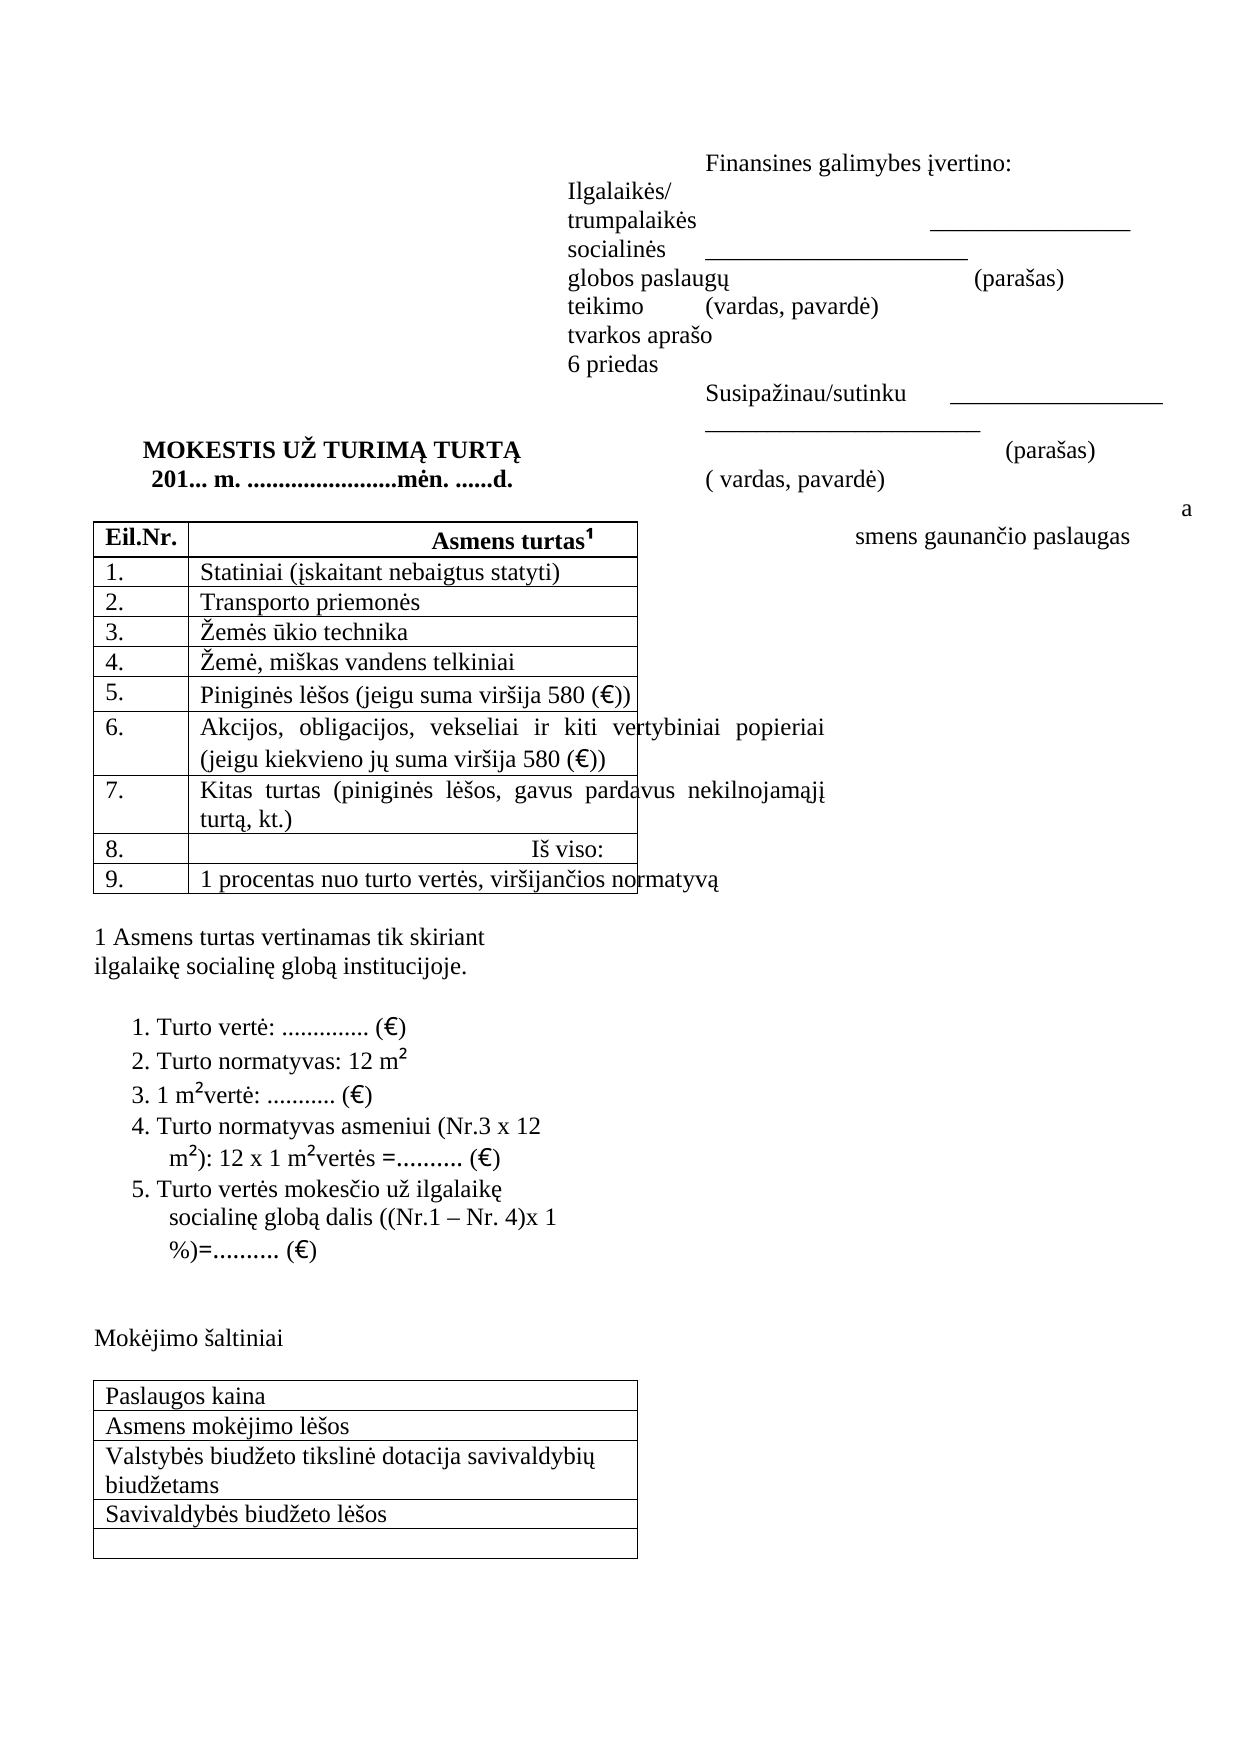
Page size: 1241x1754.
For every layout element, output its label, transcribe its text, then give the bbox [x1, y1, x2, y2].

table_cell [94, 1529, 637, 1558]
text asmens gaunančio paslaugas [855, 493, 1181, 550]
text Mokėjimo šaltiniai [94, 1323, 570, 1352]
text 4. Turto normatyvas asmeniui (Nr.3 x 12 m²): 12 x 1 m²vertės =.......... (€) [131, 1111, 570, 1174]
text 1 Asmens turtas vertinamas tik skiriant ilgalaikę socialinę globą institucijoje. [94, 922, 570, 980]
table_cell Asmens mokėjimo lėšos [94, 1411, 637, 1440]
text 201... m. ........................mėn. ......d. [94, 464, 570, 493]
text (parašas) (vardas, pavardė) [705, 263, 1181, 320]
table_cell 8. [94, 834, 188, 863]
table_cell 1. [94, 558, 188, 586]
table_cell Statiniai (įskaitant nebaigtus statyti) [189, 558, 637, 586]
table_cell Akcijos, obligacijos, vekseliai ir kiti vertybiniai popieriai (jeigu kiekvieno jų suma viršija 580 (€)) [189, 712, 637, 774]
text 5. Turto vertės mokesčio už ilgalaikę socialinę globą dalis ((Nr.1 – Nr. 4)x 1 %)=.......... (€) [131, 1174, 570, 1265]
table_cell 2. [94, 587, 188, 616]
text 3. 1 m²vertė: ........... (€) [131, 1077, 570, 1111]
text ________________ _____________________ [705, 205, 1181, 263]
text 1. Turto vertė: .............. (€) [131, 1009, 570, 1043]
text tvarkos aprašo [567, 320, 638, 349]
table_cell 9. [94, 864, 188, 893]
text MOKESTIS UŽ TURIMĄ TURTĄ [94, 435, 570, 464]
table_cell 6. [94, 712, 188, 774]
table_cell Žemės ūkio technika [189, 617, 637, 646]
text globos paslaugų teikimo [567, 263, 638, 320]
table_cell Valstybės biudžeto tikslinė dotacija savivaldybių biudžetams [94, 1441, 637, 1498]
table_cell Savivaldybės biudžeto lėšos [94, 1500, 637, 1528]
table_cell 7. [94, 776, 188, 833]
text Susipažinau/sutinku _________________ ______________________ [705, 378, 1181, 435]
table_header Asmens turtas¹ [189, 523, 637, 556]
table_header Eil.Nr. [94, 523, 188, 556]
table_cell Transporto priemonės [189, 587, 637, 616]
text Finansines galimybes įvertino: [705, 148, 1181, 176]
table_header Paslaugos kaina [94, 1381, 637, 1410]
table_cell 1 procentas nuo turto vertės, viršijančios normatyvą [189, 864, 637, 893]
text 6 priedas [567, 349, 638, 378]
table_cell Piniginės lėšos (jeigu suma viršija 580 (€)) [189, 677, 637, 711]
table_cell 3. [94, 617, 188, 646]
table_cell 5. [94, 677, 188, 711]
text Ilgalaikės/trumpalaikės socialinės [567, 176, 638, 263]
table_cell 4. [94, 647, 188, 676]
table_cell Kitas turtas (piniginės lėšos, gavus pardavus nekilnojamąjį turtą, kt.) [189, 776, 637, 833]
text 2. Turto normatyvas: 12 m² [131, 1043, 570, 1077]
text (parašas) ( vardas, pavardė) [705, 435, 1181, 493]
table_cell Žemė, miškas vandens telkiniai [189, 647, 637, 676]
table_cell Iš viso: [189, 834, 637, 863]
